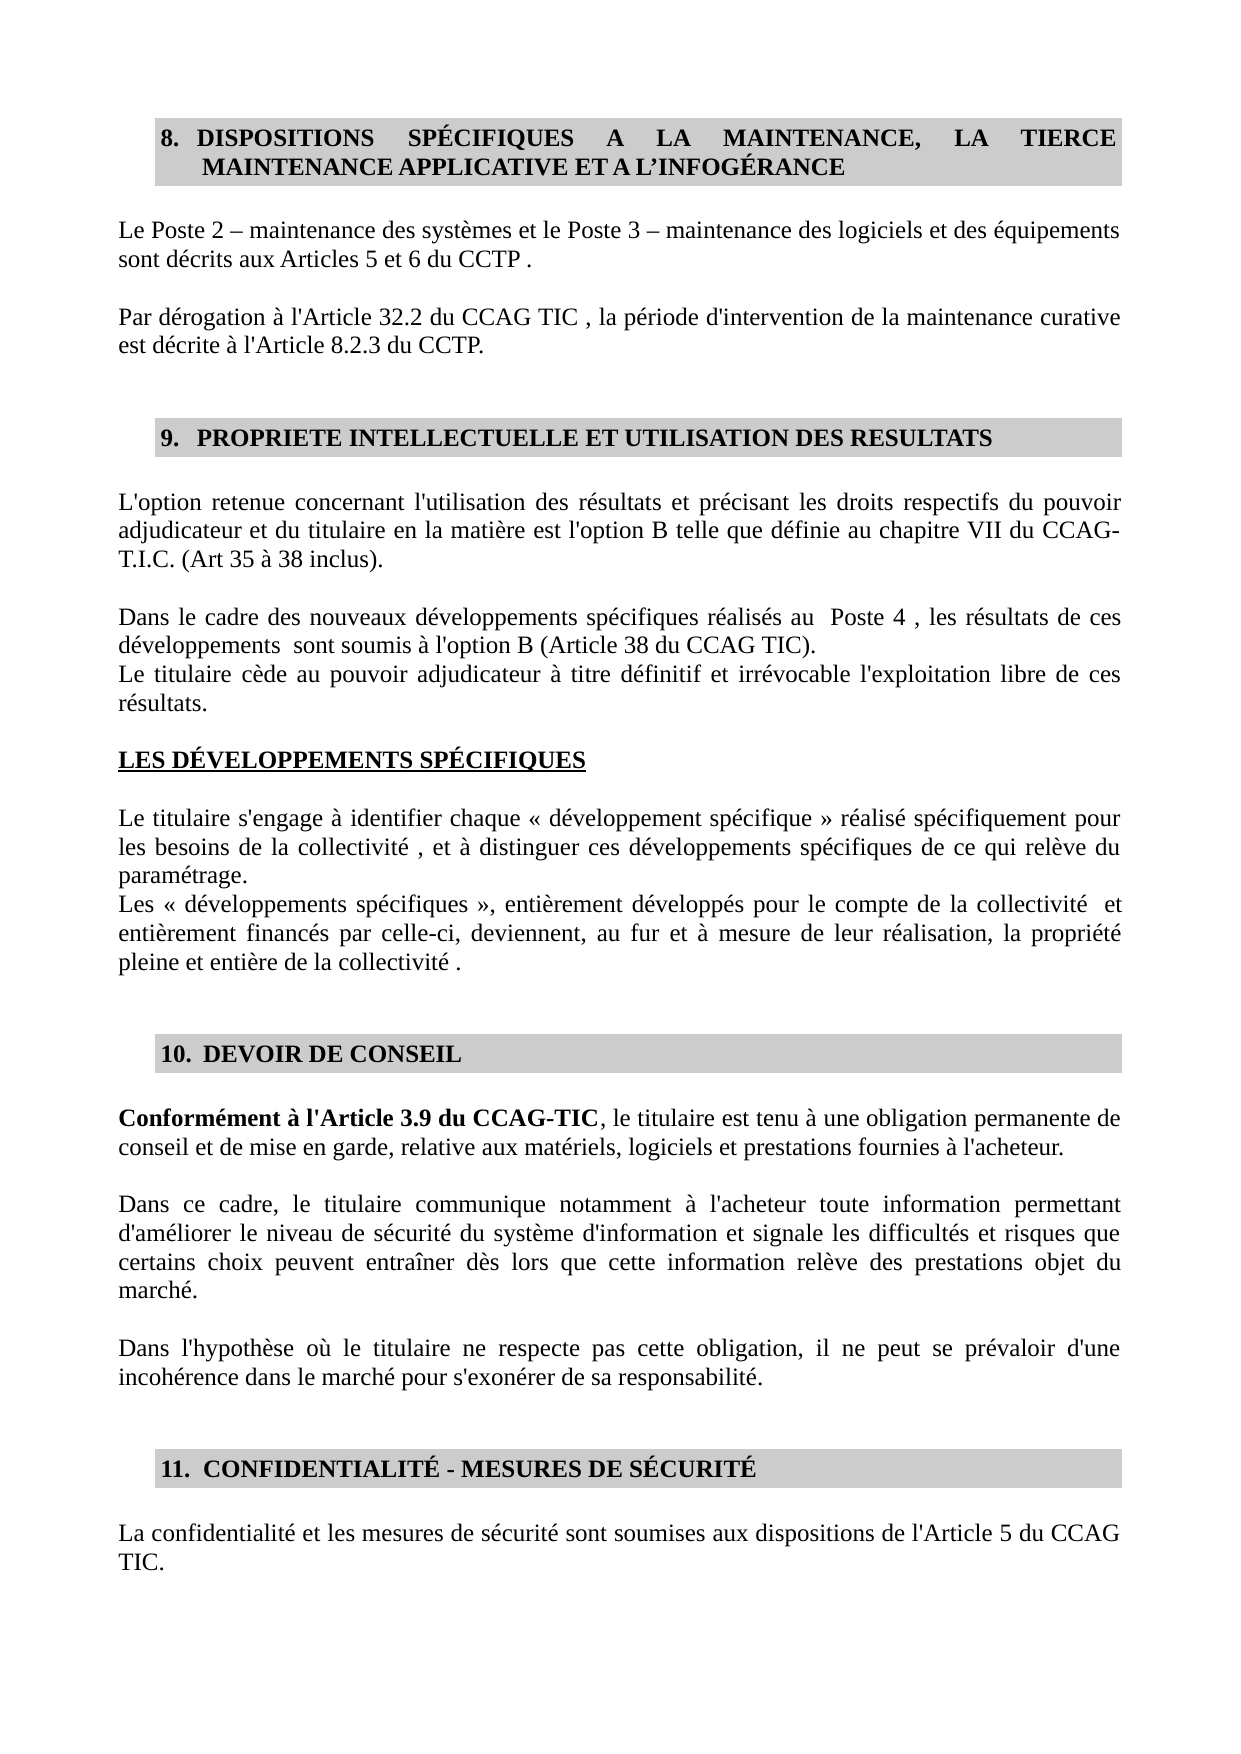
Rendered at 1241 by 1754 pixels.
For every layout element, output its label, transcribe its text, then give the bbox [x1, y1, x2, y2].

subtitle CONFIDENTIALITÉ - MESURES DE SÉCURITÉ [158, 1452, 1120, 1486]
text Le titulaire s'engage à identifier chaque « développement spécifique » réalisé spécifiquement pour les besoins de la collectivité , et à distinguer ces développements spécifiques de ce qui relève du paramétrage. [118, 803, 1122, 889]
text Dans l'hypothèse où le titulaire ne respecte pas cette obligation, il ne peut se prévaloir d'une incohérence dans le marché pour s'exonérer de sa responsabilité. [118, 1333, 1122, 1390]
text Conformément à l'Article 3.9 du CCAG-TIC, le titulaire est tenu à une obligation permanente de conseil et de mise en garde, relative aux matériels, logiciels et prestations fournies à l'acheteur. [118, 1103, 1122, 1160]
text Dans ce cadre, le titulaire communique notamment à l'acheteur toute information permettant d'améliorer le niveau de sécurité du système d'information et signale les difficultés et risques que certains choix peuvent entraîner dès lors que cette information relève des prestations objet du marché. [118, 1189, 1122, 1304]
text LES DÉVELOPPEMENTS SPÉCIFIQUES [118, 745, 1122, 774]
text Les « développements spécifiques », entièrement développés pour le compte de la collectivité et entièrement financés par celle-ci, deviennent, au fur et à mesure de leur réalisation, la propriété pleine et entière de la collectivité . [118, 889, 1122, 975]
text Le titulaire cède au pouvoir adjudicateur à titre définitif et irrévocable l'exploitation libre de ces résultats. [118, 659, 1122, 717]
text Par dérogation à l'Article 32.2 du CCAG TIC , la période d'intervention de la maintenance curative est décrite à l'Article 8.2.3 du CCTP. [118, 302, 1122, 359]
text Le Poste 2 – maintenance des systèmes et le Poste 3 – maintenance des logiciels et des équipements sont décrits aux Articles 5 et 6 du CCTP . [118, 215, 1122, 273]
text Dans le cadre des nouveaux développements spécifiques réalisés au Poste 4 , les résultats de ces développements sont soumis à l'option B (Article 38 du CCAG TIC). [118, 602, 1122, 659]
subtitle DISPOSITIONS SPÉCIFIQUES A LA MAINTENANCE, LA TIERCE MAINTENANCE APPLICATIVE ET A L’INFOGÉRANCE [158, 120, 1120, 184]
subtitle PROPRIETE INTELLECTUELLE ET UTILISATION DES RESULTATS [158, 420, 1120, 455]
subtitle DEVOIR DE CONSEIL [158, 1037, 1120, 1071]
text La confidentialité et les mesures de sécurité sont soumises aux dispositions de l'Article 5 du CCAG TIC. [118, 1518, 1122, 1575]
text L'option retenue concernant l'utilisation des résultats et précisant les droits respectifs du pouvoir adjudicateur et du titulaire en la matière est l'option B telle que définie au chapitre VII du CCAG-T.I.C. (Art 35 à 38 inclus). [118, 487, 1122, 573]
